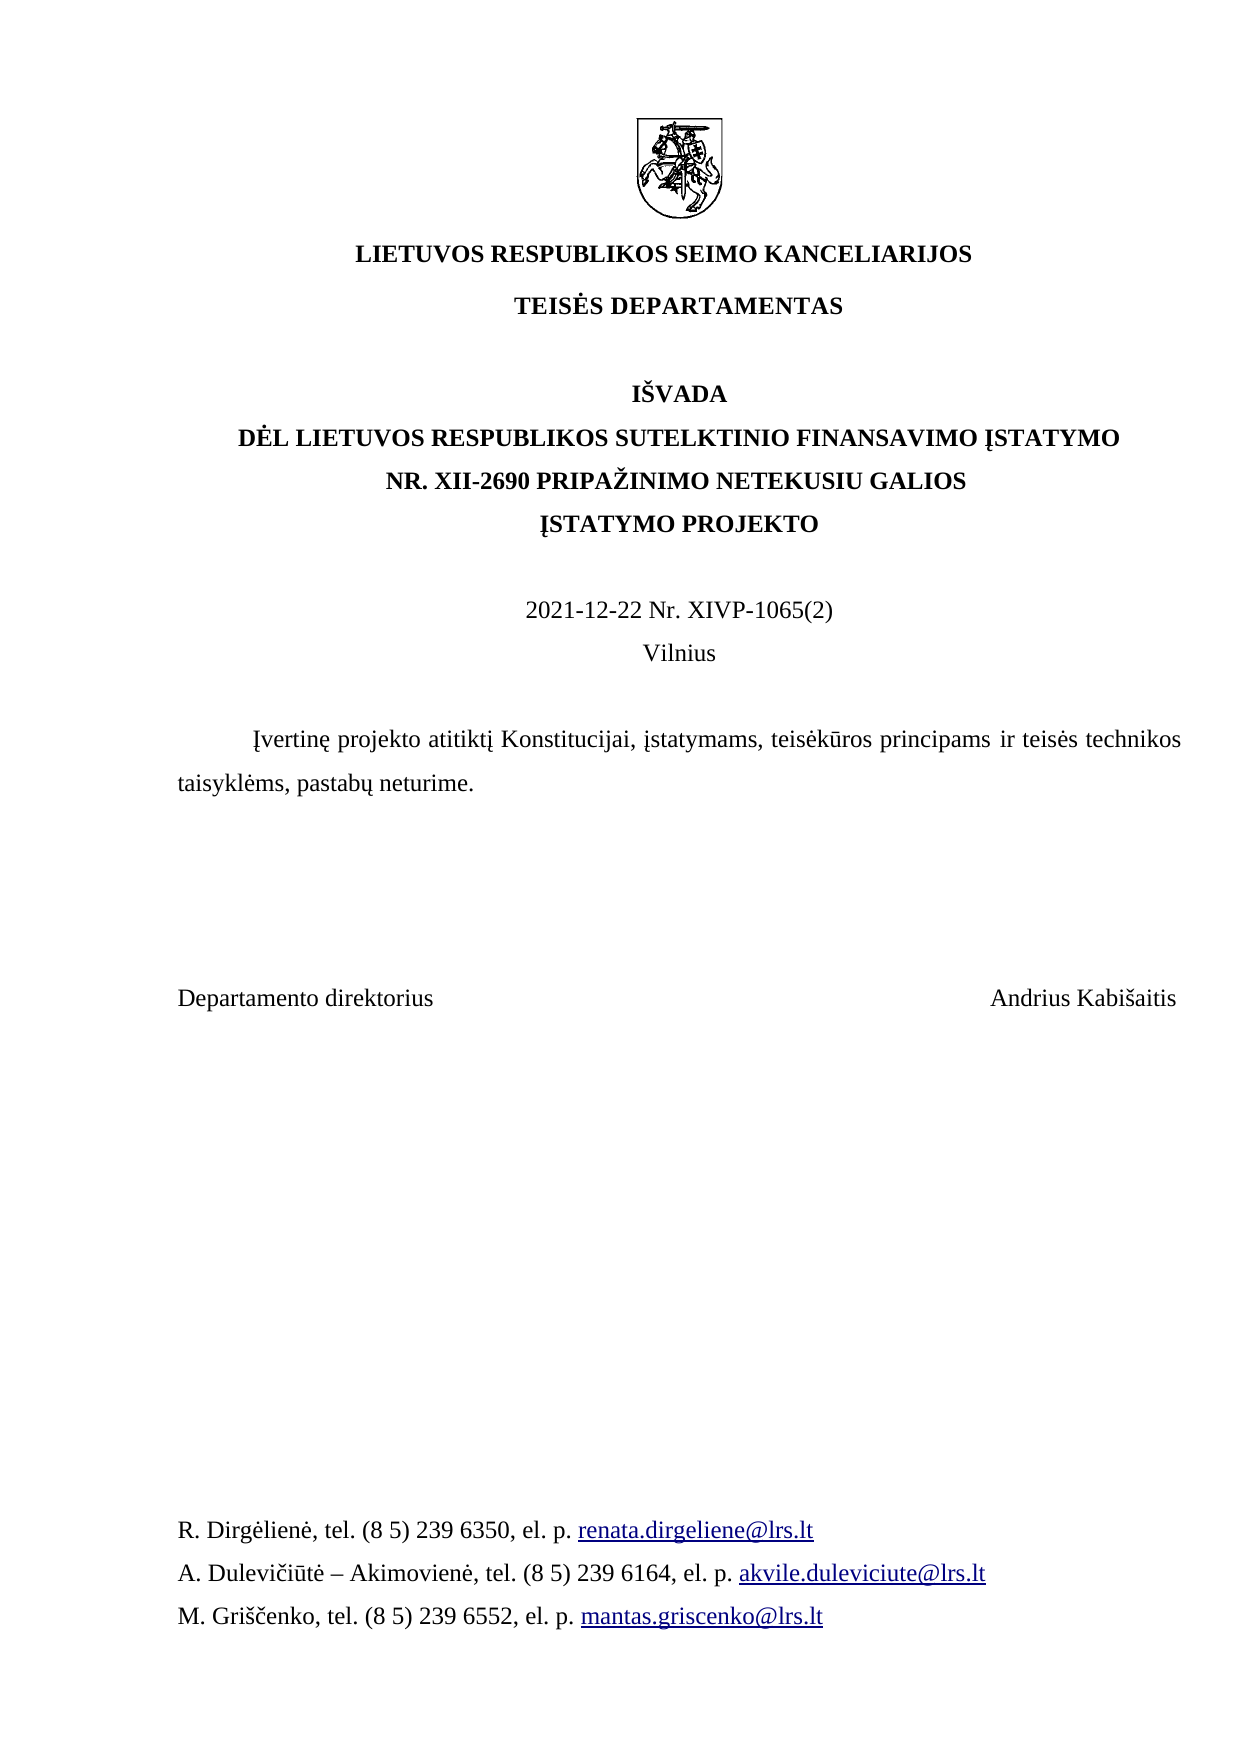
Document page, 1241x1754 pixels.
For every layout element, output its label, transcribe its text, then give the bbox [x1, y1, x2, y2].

text LIETUVOS RESPUBLIKOS SEIMO KANCELIARIJOS [177, 239, 1151, 268]
text 2021-12-22 Nr. XIVP-1065(2) [177, 595, 1181, 624]
text DĖL LIETUVOS RESPUBLIKOS sutelktinio finansavimo įstatymo [177, 423, 1181, 451]
text Departamento direktorius Andrius Kabišaitis [177, 983, 1181, 1012]
text ĮSTATYMO PROJEKTO [177, 509, 1181, 538]
text Vilnius [177, 638, 1181, 667]
text Įvertinę projekto atitiktį Konstitucijai, įstatymams, teisėkūros principams ir teisės technikos taisyklėms, pastabų neturime. [177, 724, 1181, 796]
text Nr. XII-2690 pripažinimo netekusiu galios [177, 466, 1181, 494]
text IŠVADA [177, 379, 1181, 408]
text TEISĖS DEPARTAMENTAS [177, 291, 1180, 320]
text A. Dulevičiūtė – Akimovienė, tel. (8 5) 239 6164, el. p. akvile.duleviciute@lrs.lt [177, 1558, 1181, 1587]
text M. Griščenko, tel. (8 5) 239 6552, el. p. mantas.griscenko@lrs.lt [177, 1601, 1181, 1630]
text R. Dirgėlienė, tel. (8 5) 239 6350, el. p. renata.dirgeliene@lrs.lt [177, 1515, 1181, 1544]
